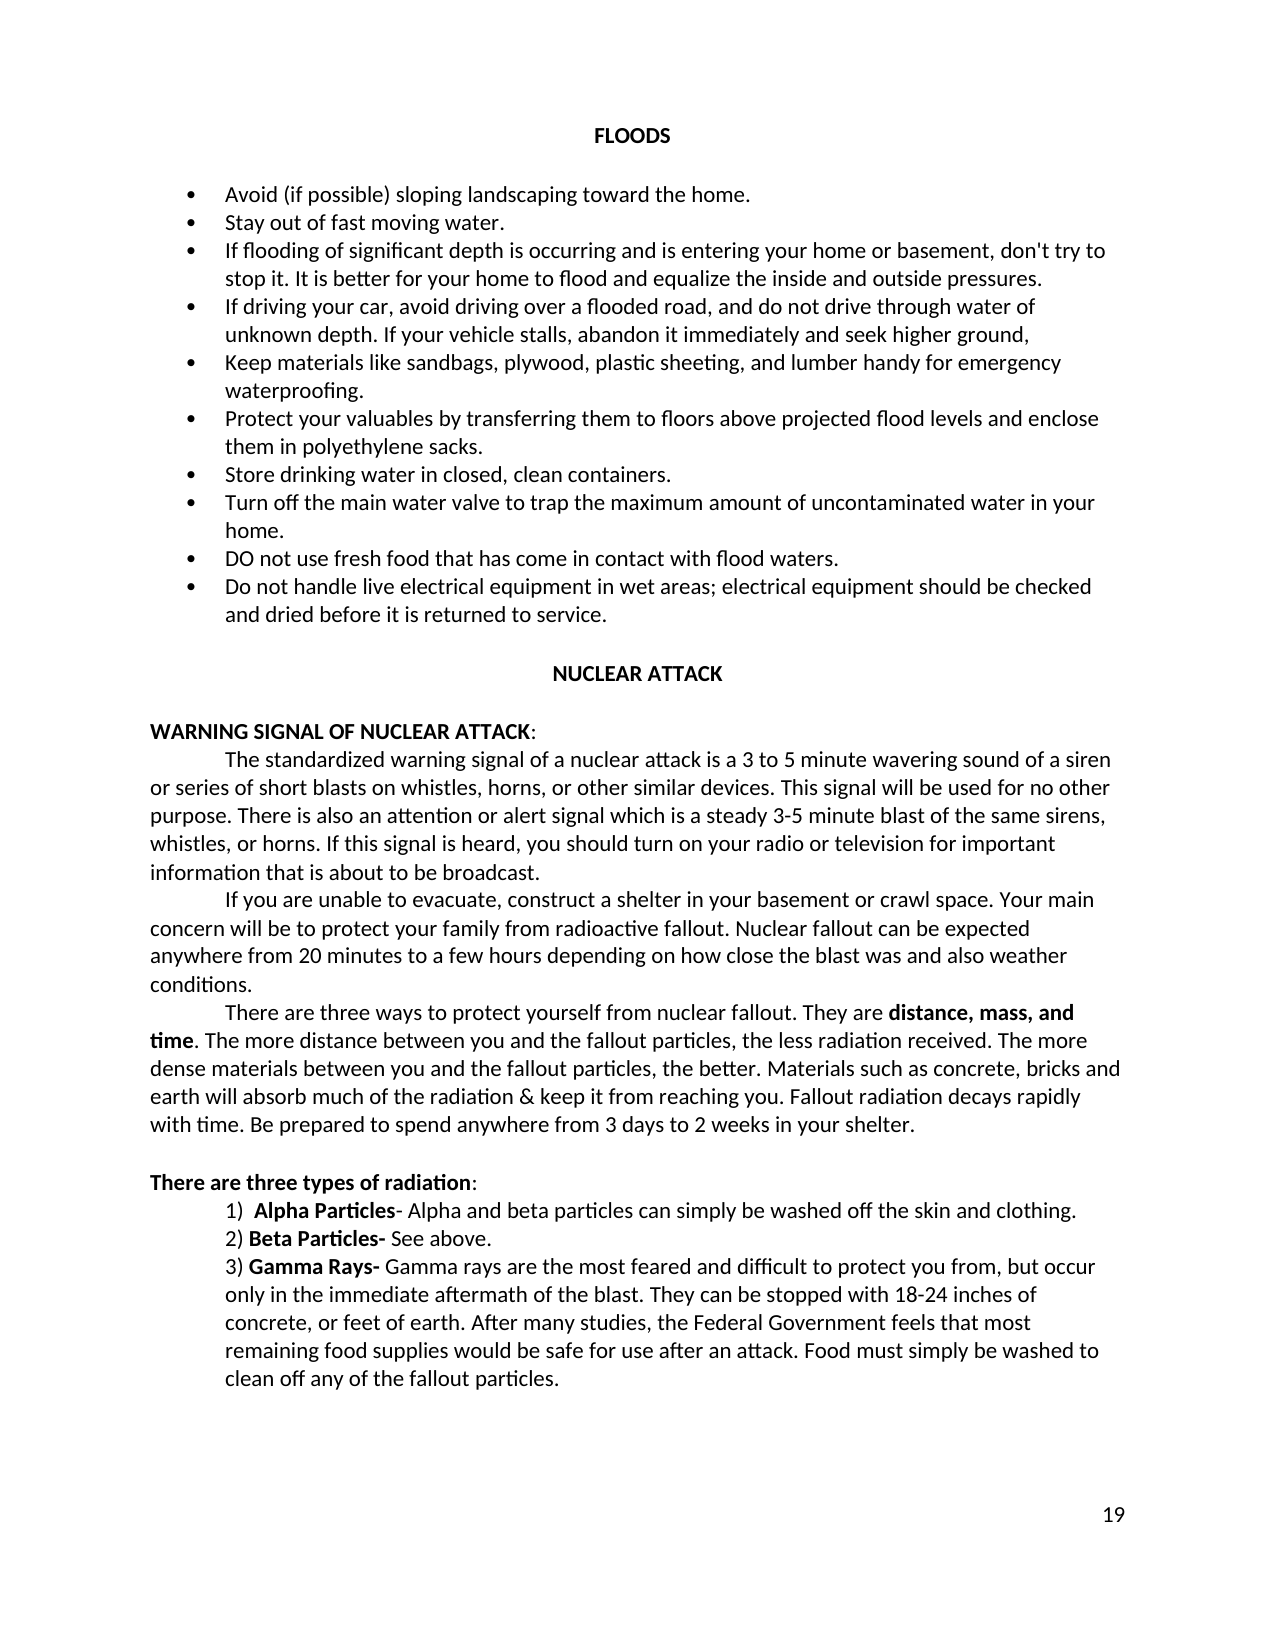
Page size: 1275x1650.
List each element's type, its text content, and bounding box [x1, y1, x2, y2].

text 1) Alpha Particles- Alpha and beta particles can simply be washed off the skin and clothing. [150, 1196, 1125, 1224]
list Avoid (if possible) sloping landscaping toward the home. [187, 180, 1125, 208]
list If driving your car, avoid driving over a flooded road, and do not drive through water of unknown depth. If your vehicle stalls, abandon it immediately and seek higher ground, [187, 292, 1125, 348]
list Turn off the main water valve to trap the maximum amount of uncontaminated water in your home. [187, 488, 1125, 544]
list Store drinking water in closed, clean containers. [187, 460, 1125, 488]
list Protect your valuables by transferring them to floors above projected flood levels and enclose them in polyethylene sacks. [187, 404, 1125, 460]
list DO not use fresh food that has come in contact with flood waters. [187, 544, 1125, 572]
list Do not handle live electrical equipment in wet areas; electrical equipment should be checked and dried before it is returned to service. [187, 572, 1125, 628]
text There are three types of radiation: [150, 1168, 1125, 1196]
text If you are unable to evacuate, construct a shelter in your basement or crawl space. Your main concern will be to protect your family from radioactive fallout. Nuclear fallout can be expected anywhere from 20 minutes to a few hours depending on how close the blast was and also weather conditions. [150, 886, 1125, 998]
text NUCLEAR ATTACK [150, 659, 1125, 687]
text FLOODS [150, 122, 1125, 149]
text 3) Gamma Rays- Gamma rays are the most feared and difficult to protect you from, but occur only in the immediate aftermath of the blast. They can be stopped with 18-24 inches of concrete, or feet of earth. After many studies, the Federal Government feels that most remaining food supplies would be safe for use after an attack. Food must simply be washed to clean off any of the fallout particles. [225, 1252, 1125, 1392]
list Stay out of fast moving water. [187, 208, 1125, 236]
list If flooding of significant depth is occurring and is entering your home or basement, don't try to stop it. It is better for your home to flood and equalize the inside and outside pressures. [187, 236, 1125, 292]
text WARNING SIGNAL OF NUCLEAR ATTACK: [150, 717, 1125, 746]
text There are three ways to protect yourself from nuclear fallout. They are distance, mass, and time. The more distance between you and the fallout particles, the less radiation received. The more dense materials between you and the fallout particles, the better. Materials such as concrete, bricks and earth will absorb much of the radiation & keep it from reaching you. Fallout radiation decays rapidly with time. Be prepared to spend anywhere from 3 days to 2 weeks in your shelter. [150, 998, 1125, 1138]
text The standardized warning signal of a nuclear attack is a 3 to 5 minute wavering sound of a siren or series of short blasts on whistles, horns, or other similar devices. This signal will be used for no other purpose. There is also an attention or alert signal which is a steady 3-5 minute blast of the same sirens, whistles, or horns. If this signal is heard, you should turn on your radio or television for important information that is about to be broadcast. [150, 746, 1125, 886]
list Keep materials like sandbags, plywood, plastic sheeting, and lumber handy for emergency waterproofing. [187, 348, 1125, 404]
text 2) Beta Particles- See above. [150, 1224, 1125, 1252]
